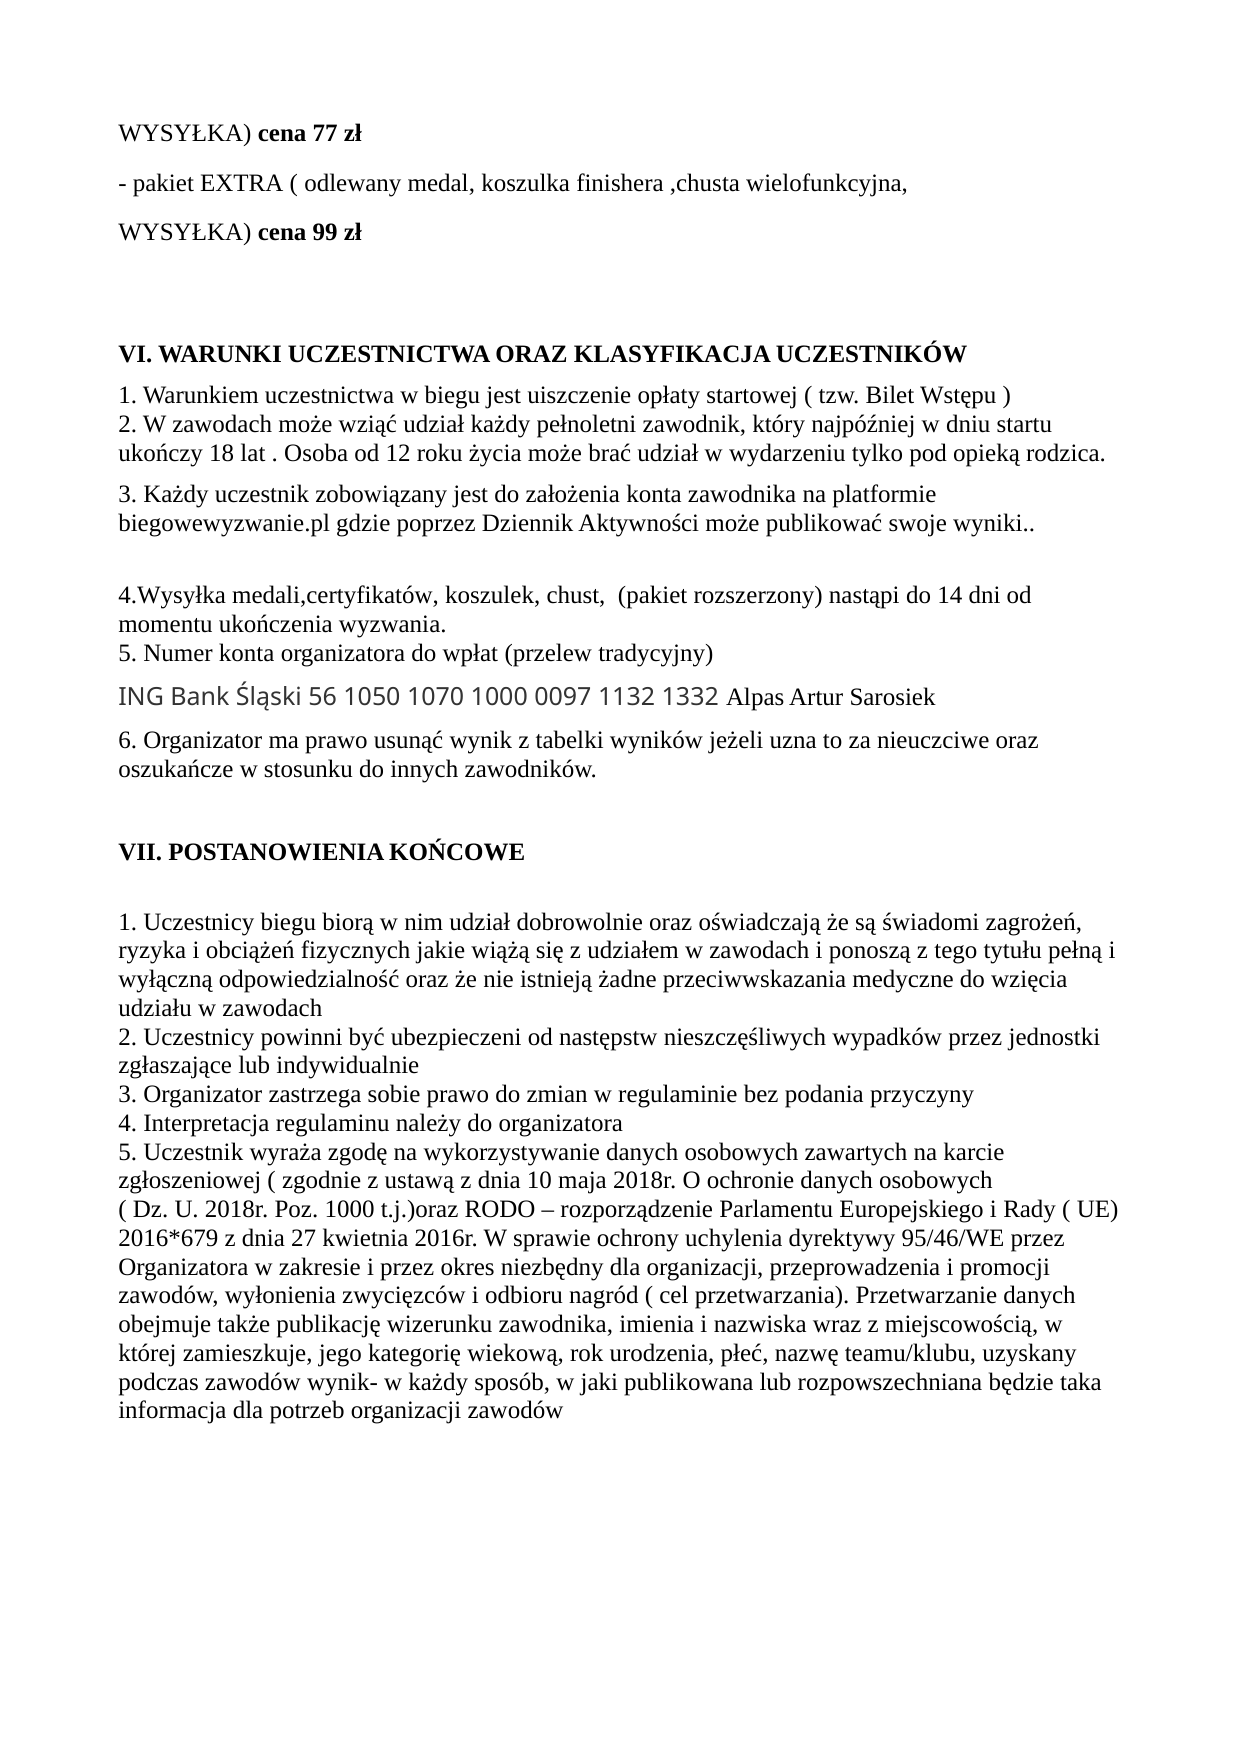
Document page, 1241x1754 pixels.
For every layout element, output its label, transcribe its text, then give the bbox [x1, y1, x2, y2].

text VII. POSTANOWIENIA KOŃCOWE [118, 837, 1122, 866]
text - pakiet EXTRA ( odlewany medal, koszulka finishera ,chusta wielofunkcyjna, [118, 168, 1122, 196]
text 1. Warunkiem uczestnictwa w biegu jest uiszczenie opłaty startowej ( tzw. Bilet Wstępu ) [118, 380, 1122, 409]
text ( Dz. U. 2018r. Poz. 1000 t.j.)oraz RODO – rozporządzenie Parlamentu Europejskiego i Rady ( UE) 2016*679 z dnia 27 kwietnia 2016r. W sprawie ochrony uchylenia dyrektywy 95/46/WE przez Organizatora w zakresie i przez okres niezbędny dla organizacji, przeprowadzenia i promocji zawodów, wyłonienia zwycięzców i odbioru nagród ( cel przetwarzania). Przetwarzanie danych obejmuje także publikację wizerunku zawodnika, imienia i nazwiska wraz z miejscowością, w której zamieszkuje, jego kategorię wiekową, rok urodzenia, płeć, nazwę teamu/klubu, uzyskany podczas zawodów wynik- w każdy sposób, w jaki publikowana lub rozpowszechniana będzie taka informacja dla potrzeb organizacji zawodów [118, 1194, 1122, 1424]
text 1. Uczestnicy biegu biorą w nim udział dobrowolnie oraz oświadczają że są świadomi zagrożeń, ryzyka i obciążeń fizycznych jakie wiążą się z udziałem w zawodach i ponoszą z tego tytułu pełną i wyłączną odpowiedzialność oraz że nie istnieją żadne przeciwwskazania medyczne do wzięcia udziału w zawodach [118, 907, 1122, 1022]
text 5. Numer konta organizatora do wpłat (przelew tradycyjny) [118, 638, 1122, 666]
text 4. Interpretacja regulaminu należy do organizatora [118, 1108, 1122, 1137]
text 4.Wysyłka medali,certyfikatów, koszulek, chust, (pakiet rozszerzony) nastąpi do 14 dni od momentu ukończenia wyzwania. [118, 580, 1122, 638]
text 6. Organizator ma prawo usunąć wynik z tabelki wyników jeżeli uzna to za nieuczciwe oraz oszukańcze w stosunku do innych zawodników. [118, 726, 1122, 783]
text ING Bank Śląski 56 1050 1070 1000 0097 1132 1332 Alpas Artur Sarosiek [118, 679, 1122, 713]
text 5. Uczestnik wyraża zgodę na wykorzystywanie danych osobowych zawartych na karcie zgłoszeniowej ( zgodnie z ustawą z dnia 10 maja 2018r. O ochronie danych osobowych [118, 1137, 1122, 1194]
text WYSYŁKA) cena 99 zł [118, 217, 1122, 246]
text 3. Każdy uczestnik zobowiązany jest do założenia konta zawodnika na platformie biegowewyzwanie.pl gdzie poprzez Dziennik Aktywności może publikować swoje wyniki.. [118, 479, 1122, 536]
text 2. W zawodach może wziąć udział każdy pełnoletni zawodnik, który najpóźniej w dniu startu ukończy 18 lat . Osoba od 12 roku życia może brać udział w wydarzeniu tylko pod opieką rodzica. [118, 409, 1122, 466]
text 3. Organizator zastrzega sobie prawo do zmian w regulaminie bez podania przyczyny [118, 1079, 1122, 1108]
text WYSYŁKA) cena 77 zł [118, 118, 1122, 147]
text 2. Uczestnicy powinni być ubezpieczeni od następstw nieszczęśliwych wypadków przez jednostki zgłaszające lub indywidualnie [118, 1022, 1122, 1079]
text VI. WARUNKI UCZESTNICTWA ORAZ KLASYFIKACJA UCZESTNIKÓW [118, 339, 1122, 368]
